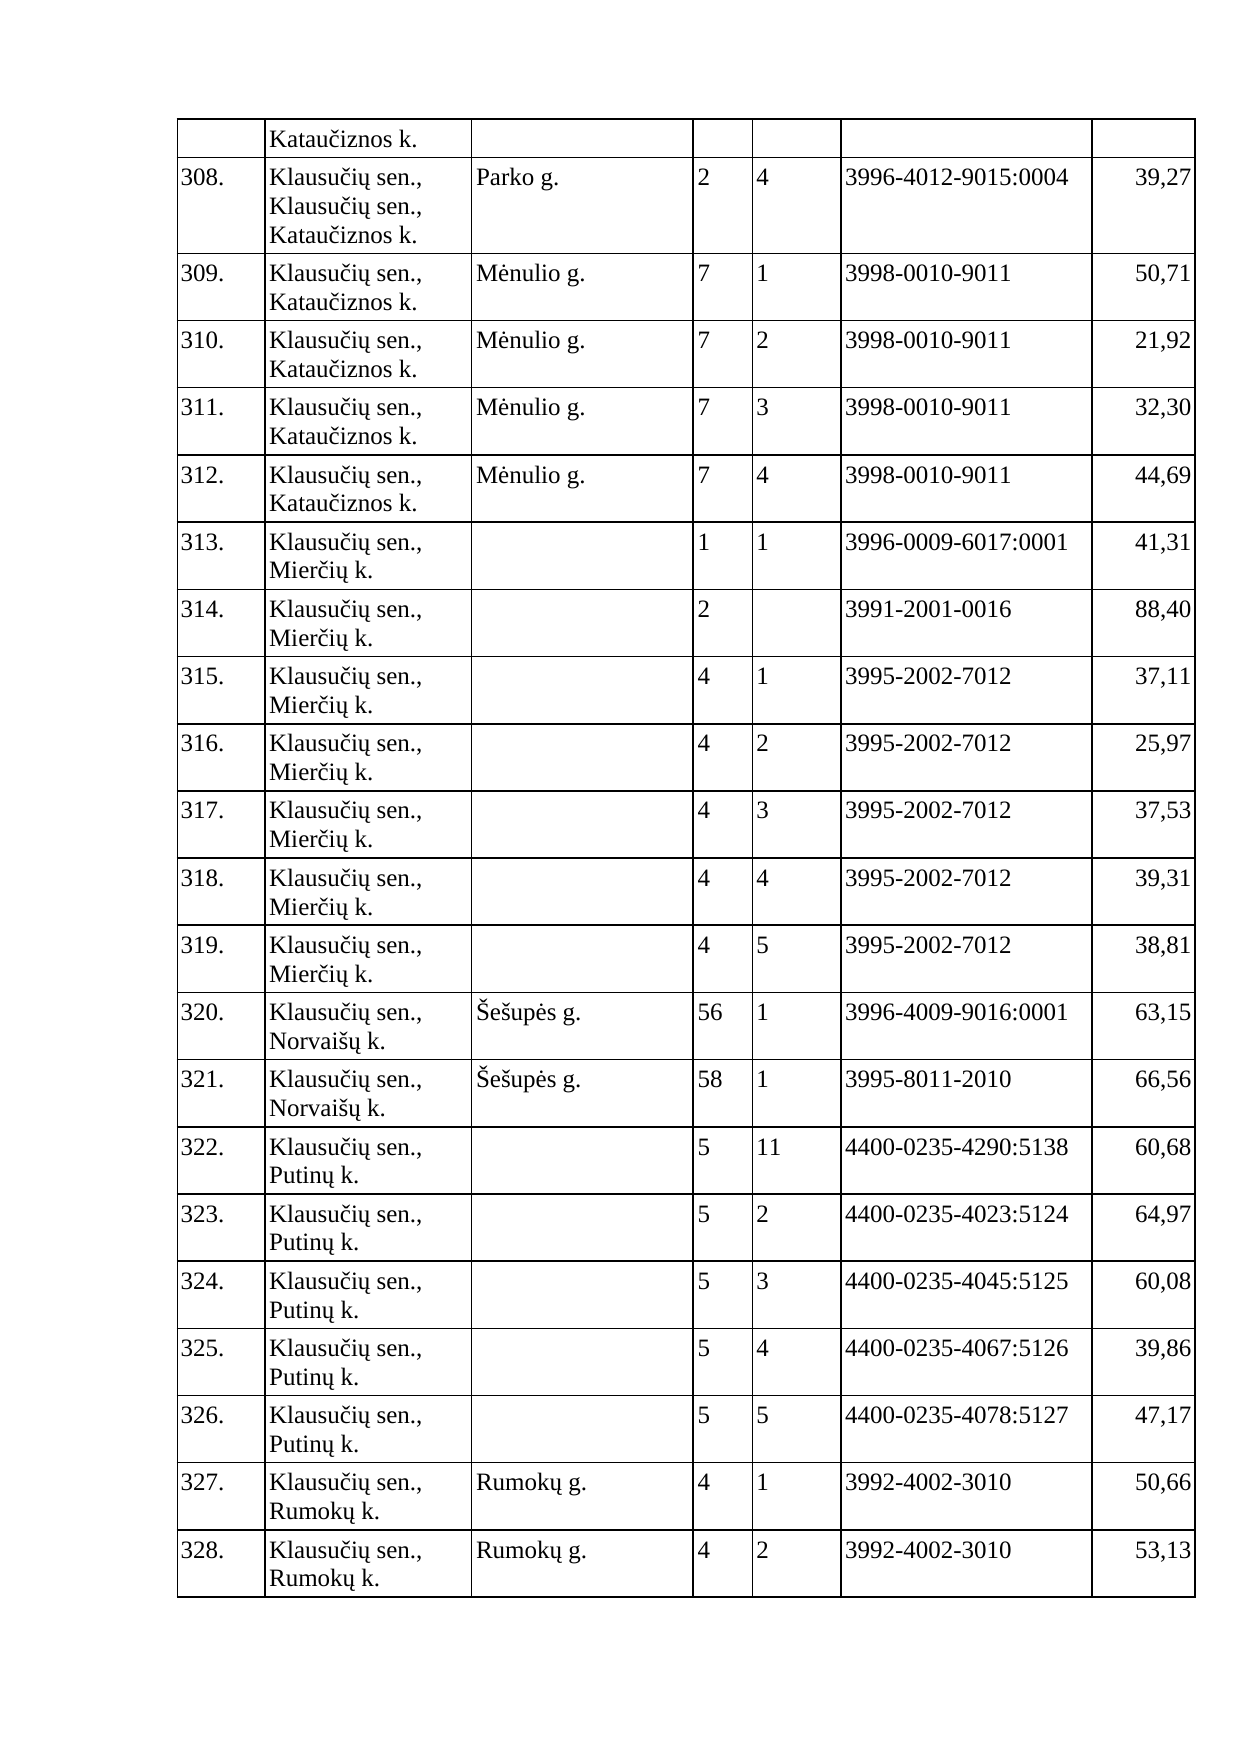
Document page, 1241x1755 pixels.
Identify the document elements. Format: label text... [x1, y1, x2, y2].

table_cell 3998-0010-9011 [842, 456, 1091, 521]
table_cell 325. [178, 1329, 264, 1395]
table_cell 4 [753, 1329, 840, 1395]
table_cell 2 [753, 1195, 840, 1260]
table_cell 41,31 [1093, 523, 1194, 588]
table_cell 7 [694, 456, 752, 521]
table_cell Klausučių sen., Putinų k. [266, 1329, 471, 1395]
table_cell 4 [694, 1531, 752, 1596]
table_cell 317. [178, 792, 264, 857]
table_cell Mėnulio g. [472, 321, 692, 387]
table_cell [842, 120, 1091, 157]
table_cell 3996-0009-6017:0001 [842, 523, 1091, 588]
table_cell Parko g. [472, 158, 692, 252]
table_cell 4 [694, 725, 752, 790]
table_cell 5 [694, 1128, 752, 1193]
table_cell 3 [753, 792, 840, 857]
table_cell Klausučių sen., Mierčių k. [266, 926, 471, 992]
table_cell 7 [694, 254, 752, 320]
table_cell Klausučių sen., Mierčių k. [266, 590, 471, 656]
table_cell 3998-0010-9011 [842, 388, 1091, 454]
table_cell 39,86 [1093, 1329, 1194, 1395]
table_cell Klausučių sen., Norvaišų k. [266, 993, 471, 1059]
table_cell Klausučių sen., Mierčių k. [266, 859, 471, 924]
table_cell 3991-2001-0016 [842, 590, 1091, 656]
table_cell 2 [753, 725, 840, 790]
table_cell Klausučių sen., Kataučiznos k. [266, 456, 471, 521]
table_cell 4400-0235-4078:5127 [842, 1396, 1091, 1462]
table_cell 37,11 [1093, 657, 1194, 723]
table_cell 2 [694, 158, 752, 252]
table_cell 2 [694, 590, 752, 656]
table_cell 11 [753, 1128, 840, 1193]
table_cell [1093, 120, 1194, 157]
table_cell 1 [753, 993, 840, 1059]
table_cell 324. [178, 1262, 264, 1327]
table_cell 322. [178, 1128, 264, 1193]
table_cell 4 [694, 792, 752, 857]
table_cell 4 [694, 859, 752, 924]
table_cell [472, 792, 692, 857]
table_cell Klausučių sen., Putinų k. [266, 1128, 471, 1193]
table_cell 64,97 [1093, 1195, 1194, 1260]
table_cell 1 [753, 523, 840, 588]
table_cell 3995-2002-7012 [842, 926, 1091, 992]
table_cell Mėnulio g. [472, 456, 692, 521]
table_cell Klausučių sen., Mierčių k. [266, 725, 471, 790]
table_cell 5 [694, 1262, 752, 1327]
table_cell 310. [178, 321, 264, 387]
table_cell 2 [753, 1531, 840, 1596]
table_cell 319. [178, 926, 264, 992]
table_cell Klausučių sen., Rumokų k. [266, 1463, 471, 1529]
table_cell 60,68 [1093, 1128, 1194, 1193]
table_cell 1 [753, 254, 840, 320]
table_cell [472, 725, 692, 790]
table_cell [472, 1396, 692, 1462]
table_cell Klausučių sen., Klausučių sen., Kataučiznos k. [266, 158, 471, 252]
table_cell 4 [694, 657, 752, 723]
table_cell 50,71 [1093, 254, 1194, 320]
table_cell 313. [178, 523, 264, 588]
table_cell 4400-0235-4067:5126 [842, 1329, 1091, 1395]
table_cell Klausučių sen., Putinų k. [266, 1262, 471, 1327]
table_cell 4400-0235-4045:5125 [842, 1262, 1091, 1327]
table_cell 60,08 [1093, 1262, 1194, 1327]
table_cell 1 [753, 1060, 840, 1126]
table_cell 58 [694, 1060, 752, 1126]
table_cell Rumokų g. [472, 1531, 692, 1596]
table_cell 5 [753, 1396, 840, 1462]
table_cell 21,92 [1093, 321, 1194, 387]
table_cell 53,13 [1093, 1531, 1194, 1596]
table_cell Mėnulio g. [472, 254, 692, 320]
table_cell 326. [178, 1396, 264, 1462]
table_cell Klausučių sen., Mierčių k. [266, 523, 471, 588]
table_cell Klausučių sen., Kataučiznos k. [266, 321, 471, 387]
table_cell Klausučių sen., Putinų k. [266, 1396, 471, 1462]
table_cell [472, 1195, 692, 1260]
table_cell 3995-2002-7012 [842, 859, 1091, 924]
table_cell Šešupės g. [472, 993, 692, 1059]
table_cell 3 [753, 1262, 840, 1327]
table_cell [753, 590, 840, 656]
table_cell 47,17 [1093, 1396, 1194, 1462]
table_cell 25,97 [1093, 725, 1194, 790]
table_cell 328. [178, 1531, 264, 1596]
table_cell 39,27 [1093, 158, 1194, 252]
table_cell 321. [178, 1060, 264, 1126]
table_cell 1 [694, 523, 752, 588]
table_cell 320. [178, 993, 264, 1059]
table_cell 323. [178, 1195, 264, 1260]
table_cell 311. [178, 388, 264, 454]
table_cell 4 [694, 1463, 752, 1529]
table_cell 3998-0010-9011 [842, 321, 1091, 387]
table_cell 4 [753, 859, 840, 924]
table_cell 32,30 [1093, 388, 1194, 454]
table_cell 3 [753, 388, 840, 454]
table_cell 66,56 [1093, 1060, 1194, 1126]
table_cell [472, 859, 692, 924]
table_cell [472, 590, 692, 656]
table_cell [753, 120, 840, 157]
table_cell 5 [753, 926, 840, 992]
table_cell 39,31 [1093, 859, 1194, 924]
table_cell [472, 1329, 692, 1395]
table_cell 312. [178, 456, 264, 521]
table_cell 38,81 [1093, 926, 1194, 992]
table_cell Mėnulio g. [472, 388, 692, 454]
table_cell 4400-0235-4023:5124 [842, 1195, 1091, 1260]
table_cell 7 [694, 321, 752, 387]
table_cell 3992-4002-3010 [842, 1463, 1091, 1529]
table_cell 3996-4012-9015:0004 [842, 158, 1091, 252]
table_cell 4 [694, 926, 752, 992]
table_cell 316. [178, 725, 264, 790]
table_cell 1 [753, 1463, 840, 1529]
table_cell 1 [753, 657, 840, 723]
table_cell 3996-4009-9016:0001 [842, 993, 1091, 1059]
table_cell [178, 120, 264, 157]
table_cell 7 [694, 388, 752, 454]
table_cell 2 [753, 321, 840, 387]
table_cell 4400-0235-4290:5138 [842, 1128, 1091, 1193]
table_cell Klausučių sen., Norvaišų k. [266, 1060, 471, 1126]
table_cell 37,53 [1093, 792, 1194, 857]
table_cell 3995-2002-7012 [842, 792, 1091, 857]
table_cell 309. [178, 254, 264, 320]
table_cell 5 [694, 1195, 752, 1260]
table_cell Klausučių sen., Kataučiznos k. [266, 254, 471, 320]
table_cell 318. [178, 859, 264, 924]
table_cell Klausučių sen., Putinų k. [266, 1195, 471, 1260]
table_cell 315. [178, 657, 264, 723]
table_cell [472, 657, 692, 723]
table_cell Klausučių sen., Mierčių k. [266, 792, 471, 857]
table_cell 308. [178, 158, 264, 252]
table_cell [472, 523, 692, 588]
table_cell 3992-4002-3010 [842, 1531, 1091, 1596]
table_cell 3995-2002-7012 [842, 657, 1091, 723]
table_cell 314. [178, 590, 264, 656]
table_cell Klausučių sen., Kataučiznos k. [266, 388, 471, 454]
table_cell 327. [178, 1463, 264, 1529]
table_cell 3995-2002-7012 [842, 725, 1091, 790]
table_cell [694, 120, 752, 157]
table_cell 56 [694, 993, 752, 1059]
table_cell [472, 926, 692, 992]
table_cell 5 [694, 1329, 752, 1395]
table_cell [472, 120, 692, 157]
table_cell 4 [753, 158, 840, 252]
table_cell Klausučių sen., Mierčių k. [266, 657, 471, 723]
table_cell [472, 1128, 692, 1193]
table_cell 4 [753, 456, 840, 521]
table_cell [472, 1262, 692, 1327]
table_cell 63,15 [1093, 993, 1194, 1059]
table_cell Rumokų g. [472, 1463, 692, 1529]
table_cell 3998-0010-9011 [842, 254, 1091, 320]
table_cell 44,69 [1093, 456, 1194, 521]
table_cell 88,40 [1093, 590, 1194, 656]
table_cell Šešupės g. [472, 1060, 692, 1126]
table_cell 5 [694, 1396, 752, 1462]
table_cell Kataučiznos k. [266, 120, 471, 157]
table_cell 3995-8011-2010 [842, 1060, 1091, 1126]
table_cell 50,66 [1093, 1463, 1194, 1529]
table_cell Klausučių sen., Rumokų k. [266, 1531, 471, 1596]
